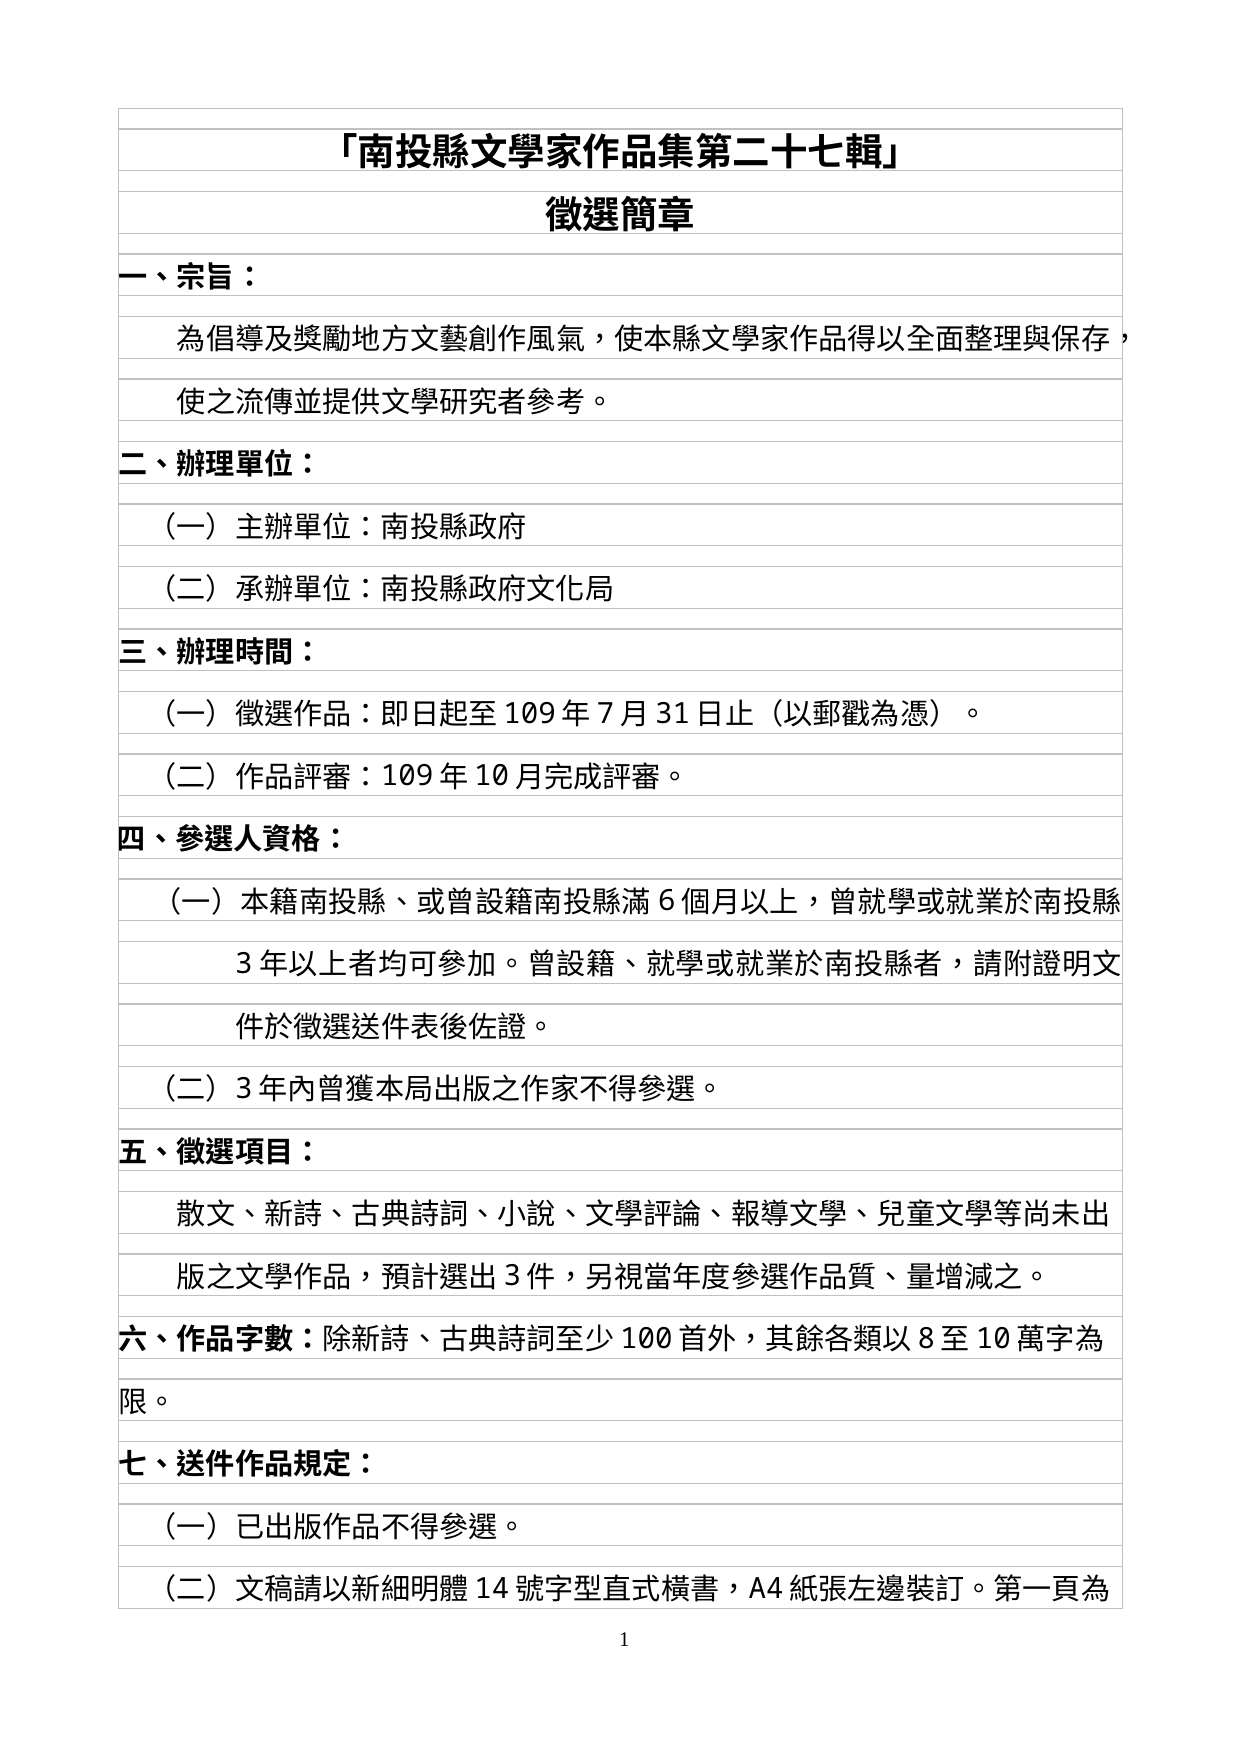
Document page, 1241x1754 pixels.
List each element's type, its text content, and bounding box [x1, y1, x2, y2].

text [119, 796, 1122, 816]
text [119, 109, 1122, 128]
text [119, 984, 1122, 1003]
text （一）已出版作品不得參選。 [147, 1505, 1122, 1545]
text （二）作品評審：109年10月完成評審。 [119, 755, 1122, 795]
text （二）承辦單位：南投縣政府文化局 [119, 567, 1122, 608]
text 散文、新詩、古典詩詞、小說、文學評論、報導文學、兒童文學等尚未出 [177, 1192, 1122, 1233]
text [119, 921, 1122, 941]
text [119, 671, 1122, 691]
text （一）本籍南投縣、或曾設籍南投縣滿6個月以上，曾就學或就業於南投縣 [119, 880, 1122, 920]
text [119, 859, 1122, 878]
text [119, 171, 1122, 191]
text [119, 234, 1122, 253]
text [119, 609, 1122, 628]
text [177, 1234, 1122, 1253]
text 為倡導及獎勵地方文藝創作風氣，使本縣文學家作品得以全面整理與保存，使之流傳並提供文學研究者參考。 [177, 359, 1122, 378]
text 三、辦理時間： [119, 630, 1122, 670]
text 四、參選人資格： [119, 817, 1122, 858]
text [119, 1109, 1122, 1128]
text （二）文稿請以新細明體14號字型直式橫書，A4紙張左邊裝訂。第一頁為 [147, 1567, 1122, 1608]
text [119, 734, 1122, 753]
text 為倡導及獎勵地方文藝創作風氣，使本縣文學家作品得以全面整理與保存，使之流傳並提供文學研究者參考。 [177, 380, 1122, 420]
text [119, 421, 1122, 441]
text 「南投縣文學家作品集第二十七輯」 [119, 130, 1122, 170]
text 為倡導及獎勵地方文藝創作風氣，使本縣文學家作品得以全面整理與保存，使之流傳並提供文學研究者參考。 [177, 296, 1122, 316]
text [119, 1296, 1122, 1316]
text （二）3年內曾獲本局出版之作家不得參選。 [119, 1067, 1122, 1108]
text [119, 484, 1122, 503]
text 徵選簡章 [119, 192, 1122, 233]
text （一）主辦單位：南投縣政府 [119, 505, 1122, 545]
text [177, 1171, 1122, 1191]
text [119, 1046, 1122, 1066]
text [119, 1421, 1122, 1441]
text [119, 546, 1122, 566]
text 七、送件作品規定： [119, 1442, 1122, 1483]
text 版之文學作品，預計選出3件，另視當年度參選作品質、量增減之。 [177, 1255, 1122, 1295]
text 二、辦理單位： [119, 442, 1122, 483]
text [147, 1546, 1122, 1566]
text 件於徵選送件表後佐證。 [119, 1005, 1122, 1045]
text [147, 1484, 1122, 1503]
text 一、宗旨： [119, 255, 1122, 295]
text 3年以上者均可參加。曾設籍、就學或就業於南投縣者，請附證明文 [119, 942, 1122, 983]
text 五、徵選項目： [119, 1130, 1122, 1170]
text 限。 [119, 1380, 1122, 1420]
text [119, 1359, 1122, 1378]
text 六、作品字數：除新詩、古典詩詞至少100首外，其餘各類以8至10萬字為 [119, 1317, 1122, 1358]
text （一）徵選作品：即日起至109年7月31日止（以郵戳為憑）。 [119, 692, 1122, 733]
text 為倡導及獎勵地方文藝創作風氣，使本縣文學家作品得以全面整理與保存，使之流傳並提供文學研究者參考。 [177, 317, 1122, 358]
